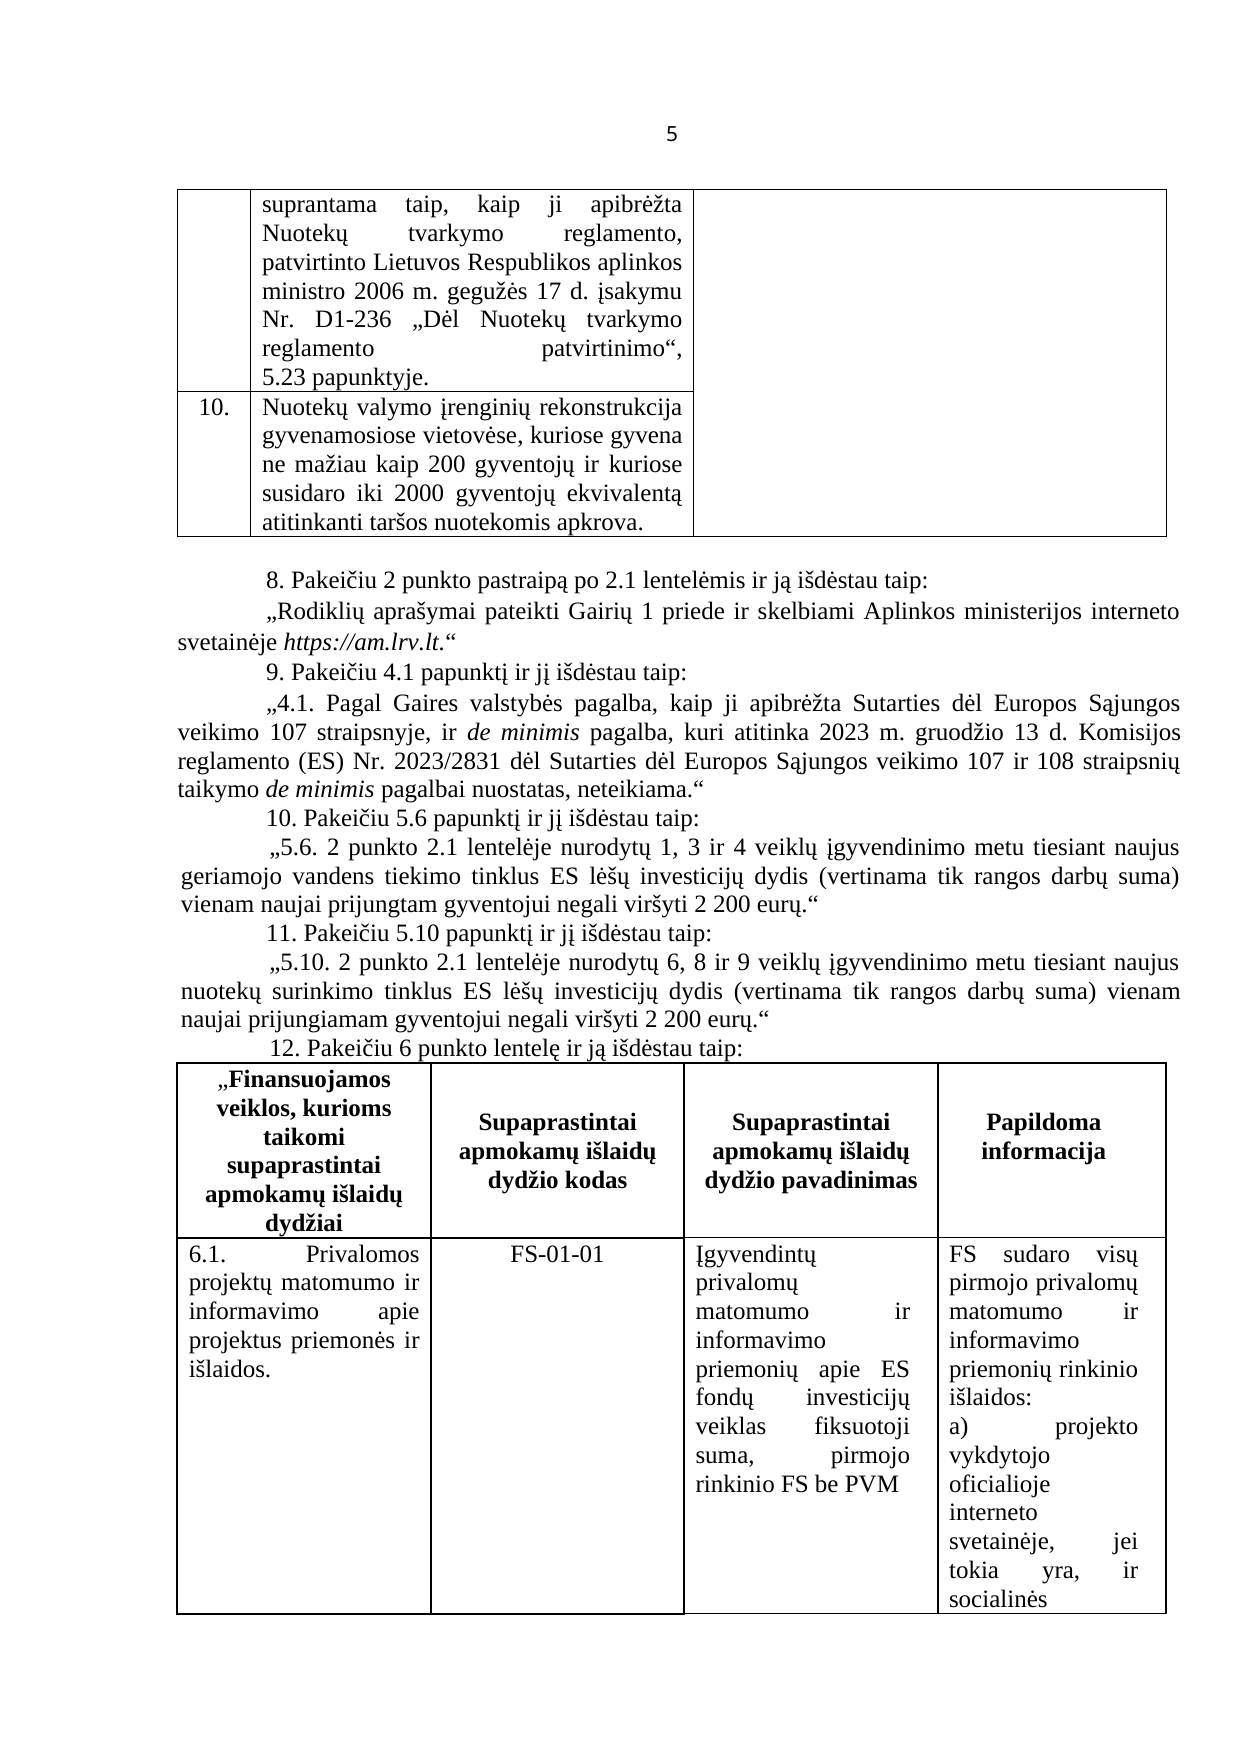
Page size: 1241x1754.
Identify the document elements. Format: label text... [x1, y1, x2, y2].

table_cell [694, 190, 1166, 536]
table_cell 6.1. Privalomos projektų matomumo ir informavimo apie projektus priemonės ir išlaidos. [178, 1239, 430, 1612]
text „5.6. 2 punkto 2.1 lentelėje nurodytų 1, 3 ir 4 veiklų įgyvendinimo metu tiesiant naujus geriamojo vandens tiekimo tinklus ES lėšų investicijų dydis (vertinama tik rangos darbų suma) vienam naujai prijungtam gyventojui negali viršyti 2 200 eurų.“ [181, 832, 1181, 918]
text 8. Pakeičiu 2 punkto pastraipą po 2.1 lentelėmis ir ją išdėstau taip: [177, 565, 1181, 594]
table_cell 10. [178, 392, 250, 536]
table_cell Įgyvendintų privalomų matomumo ir informavimo priemonių apie ES fondų investicijų veiklas fiksuotoji suma, pirmojo rinkinio FS be PVM [685, 1238, 937, 1612]
text 11. Pakeičiu 5.10 papunktį ir jį išdėstau taip: [177, 918, 1181, 947]
text „Rodiklių aprašymai pateikti Gairių 1 priede ir skelbiami Aplinkos ministerijos interneto svetainėje https://am.lrv.lt.“ [177, 596, 1181, 656]
text „5.10. 2 punkto 2.1 lentelėje nurodytų 6, 8 ir 9 veiklų įgyvendinimo metu tiesiant naujus nuotekų surinkimo tinklus ES lėšų investicijų dydis (vertinama tik rangos darbų suma) vienam naujai prijungiamam gyventojui negali viršyti 2 200 eurų.“ [181, 947, 1181, 1033]
table_header Supaprastintai apmokamų išlaidų dydžio kodas [432, 1064, 683, 1237]
text 10. Pakeičiu 5.6 papunktį ir jį išdėstau taip: [177, 803, 1181, 832]
table_header Papildoma informacija [939, 1064, 1165, 1237]
text 9. Pakeičiu 4.1 papunktį ir jį išdėstau taip: [177, 657, 1181, 686]
text „4.1. Pagal Gaires valstybės pagalba, kaip ji apibrėžta Sutarties dėl Europos Sąjungos veikimo 107 straipsnyje, ir de minimis pagalba, kuri atitinka 2023 m. gruodžio 13 d. Komisijos reglamento (ES) Nr. 2023/2831 dėl Sutarties dėl Europos Sąjungos veikimo 107 ir 108 straipsnių taikymo de minimis pagalbai nuostatas, neteikiama.“ [177, 688, 1181, 803]
table_cell FS sudaro visų pirmojo privalomų matomumo ir informavimo priemonių rinkinio išlaidos: a) projekto vykdytojo oficialioje interneto svetainėje, jei tokia yra, ir socialinės [939, 1238, 1165, 1612]
table_cell [178, 190, 250, 391]
table_header Supaprastintai apmokamų išlaidų dydžio pavadinimas [685, 1064, 937, 1237]
table_cell FS-01-01 [432, 1239, 683, 1612]
table_header „Finansuojamos veiklos, kurioms taikomi supaprastintai apmokamų išlaidų dydžiai [178, 1064, 430, 1237]
table_cell suprantama taip, kaip ji apibrėžta Nuotekų tvarkymo reglamento, patvirtinto Lietuvos Respublikos aplinkos ministro 2006 m. gegužės 17 d. įsakymu Nr. D1-236 „Dėl Nuotekų tvarkymo reglamento patvirtinimo“, 5.23 papunktyje. [251, 190, 693, 391]
table_cell Nuotekų valymo įrenginių rekonstrukcija gyvenamosiose vietovėse, kuriose gyvena ne mažiau kaip 200 gyventojų ir kuriose susidaro iki 2000 gyventojų ekvivalentą atitinkanti taršos nuotekomis apkrova. [251, 392, 693, 536]
text 12. Pakeičiu 6 punkto lentelę ir ją išdėstau taip: [181, 1033, 1181, 1062]
